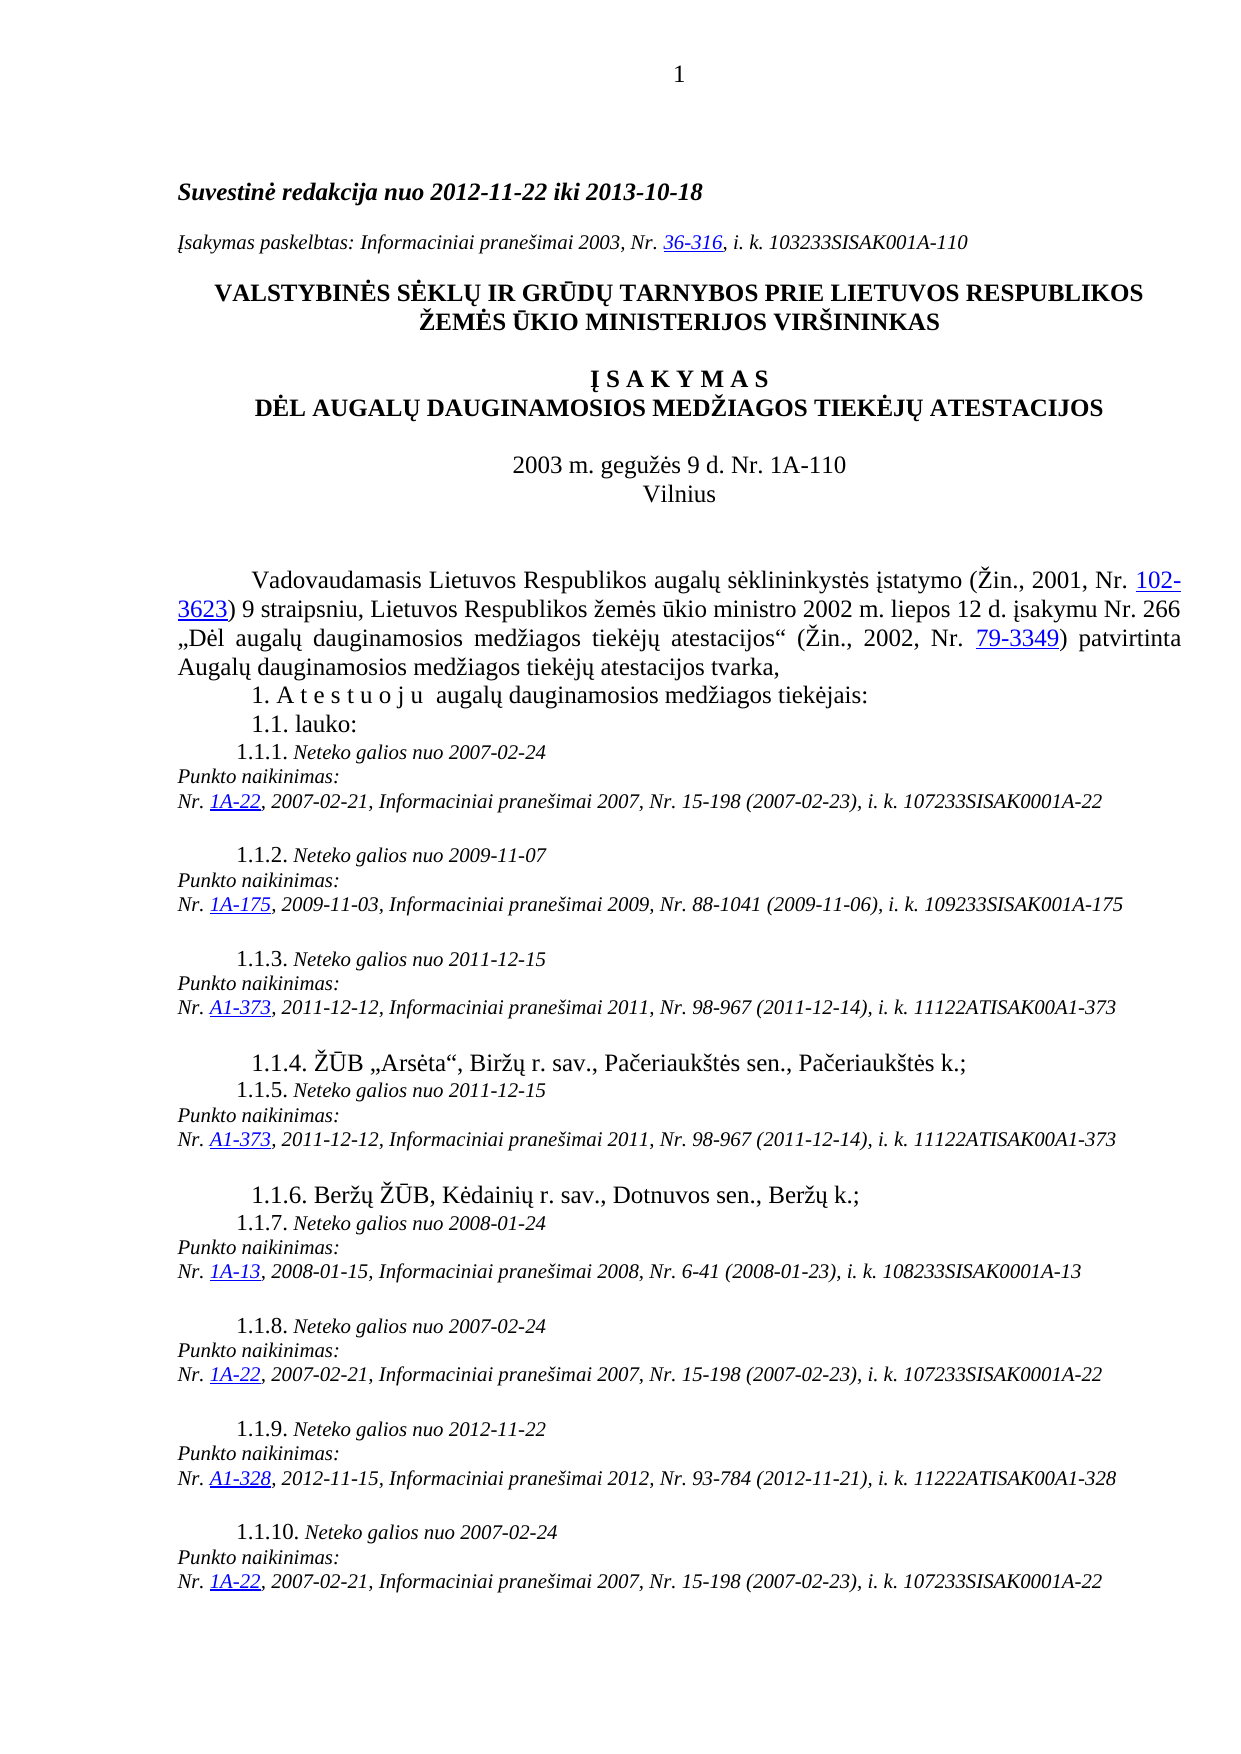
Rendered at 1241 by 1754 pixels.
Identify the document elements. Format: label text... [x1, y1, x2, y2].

text 1.1.9. Neteko galios nuo 2012-11-22 [177, 1415, 1181, 1441]
text 1. Atestuoju augalų dauginamosios medžiagos tiekėjais: [177, 681, 1181, 709]
text Nr. 1A-22, 2007-02-21, Informaciniai pranešimai 2007, Nr. 15-198 (2007-02-23), i. k. 107233SISAK0001A-22 [177, 1362, 1181, 1386]
text 1.1.7. Neteko galios nuo 2008-01-24 [177, 1208, 1181, 1235]
text 1.1.10. Neteko galios nuo 2007-02-24 [177, 1518, 1181, 1544]
text Nr. 1A-22, 2007-02-21, Informaciniai pranešimai 2007, Nr. 15-198 (2007-02-23), i. k. 107233SISAK0001A-22 [177, 788, 1181, 813]
text Punkto naikinimas: [177, 764, 1181, 788]
text 1.1.8. Neteko galios nuo 2007-02-24 [177, 1312, 1181, 1338]
text Suvestinė redakcija nuo 2012-11-22 iki 2013-10-18 [177, 177, 1181, 206]
text Vadovaudamasis Lietuvos Respublikos augalų sėklininkystės įstatymo (Žin., 2001, Nr. 102-3623) 9 straipsniu, Lietuvos Respublikos žemės ūkio ministro 2002 m. liepos 12 d. įsakymu Nr. 266 „Dėl augalų dauginamosios medžiagos tiekėjų atestacijos“ (Žin., 2002, Nr. 79-3349) patvirtinta Augalų dauginamosios medžiagos tiekėjų atestacijos tvarka, [177, 566, 1181, 681]
text Įsakymas paskelbtas: Informaciniai pranešimai 2003, Nr. 36-316, i. k. 103233SISAK001A-110 [177, 230, 1181, 254]
text VALSTYBINĖS SĖKLŲ IR GRŪDŲ TARNYBOS PRIE LIETUVOS RESPUBLIKOS ŽEMĖS ŪKIO MINISTERIJOS VIRŠININKAS [177, 278, 1181, 336]
text 1.1. lauko: [177, 709, 1181, 738]
text 1.1.3. Neteko galios nuo 2011-12-15 [177, 944, 1181, 971]
text 1.1.2. Neteko galios nuo 2009-11-07 [177, 841, 1181, 868]
text 1.1.5. Neteko galios nuo 2011-12-15 [177, 1077, 1181, 1103]
text Punkto naikinimas: [177, 1103, 1181, 1127]
text Į S A K Y M A S [177, 364, 1181, 393]
text Punkto naikinimas: [177, 971, 1181, 995]
text Nr. A1-373, 2011-12-12, Informaciniai pranešimai 2011, Nr. 98-967 (2011-12-14), i. k. 11122ATISAK00A1-373 [177, 995, 1181, 1019]
text Punkto naikinimas: [177, 1544, 1181, 1569]
text Nr. 1A-175, 2009-11-03, Informaciniai pranešimai 2009, Nr. 88-1041 (2009-11-06), i. k. 109233SISAK001A-175 [177, 892, 1181, 916]
text 1.1.1. Neteko galios nuo 2007-02-24 [177, 738, 1181, 764]
text 1.1.6. Beržų ŽŪB, Kėdainių r. sav., Dotnuvos sen., Beržų k.; [177, 1180, 1181, 1208]
text 1.1.4. ŽŪB „Arsėta“, Biržų r. sav., Pačeriaukštės sen., Pačeriaukštės k.; [177, 1048, 1181, 1077]
text DĖL AUGALŲ DAUGINAMOSIOS MEDŽIAGOS TIEKĖJŲ ATESTACIJOS [177, 393, 1181, 422]
text Punkto naikinimas: [177, 1235, 1181, 1259]
text Punkto naikinimas: [177, 868, 1181, 892]
text 2003 m. gegužės 9 d. Nr. 1A-110 [177, 451, 1181, 479]
text Punkto naikinimas: [177, 1441, 1181, 1465]
text Nr. A1-373, 2011-12-12, Informaciniai pranešimai 2011, Nr. 98-967 (2011-12-14), i. k. 11122ATISAK00A1-373 [177, 1127, 1181, 1151]
text Punkto naikinimas: [177, 1338, 1181, 1362]
text Nr. 1A-13, 2008-01-15, Informaciniai pranešimai 2008, Nr. 6-41 (2008-01-23), i. k. 108233SISAK0001A-13 [177, 1259, 1181, 1283]
text Nr. 1A-22, 2007-02-21, Informaciniai pranešimai 2007, Nr. 15-198 (2007-02-23), i. k. 107233SISAK0001A-22 [177, 1569, 1181, 1593]
text Vilnius [177, 479, 1181, 508]
text Nr. A1-328, 2012-11-15, Informaciniai pranešimai 2012, Nr. 93-784 (2012-11-21), i. k. 11222ATISAK00A1-328 [177, 1465, 1181, 1489]
